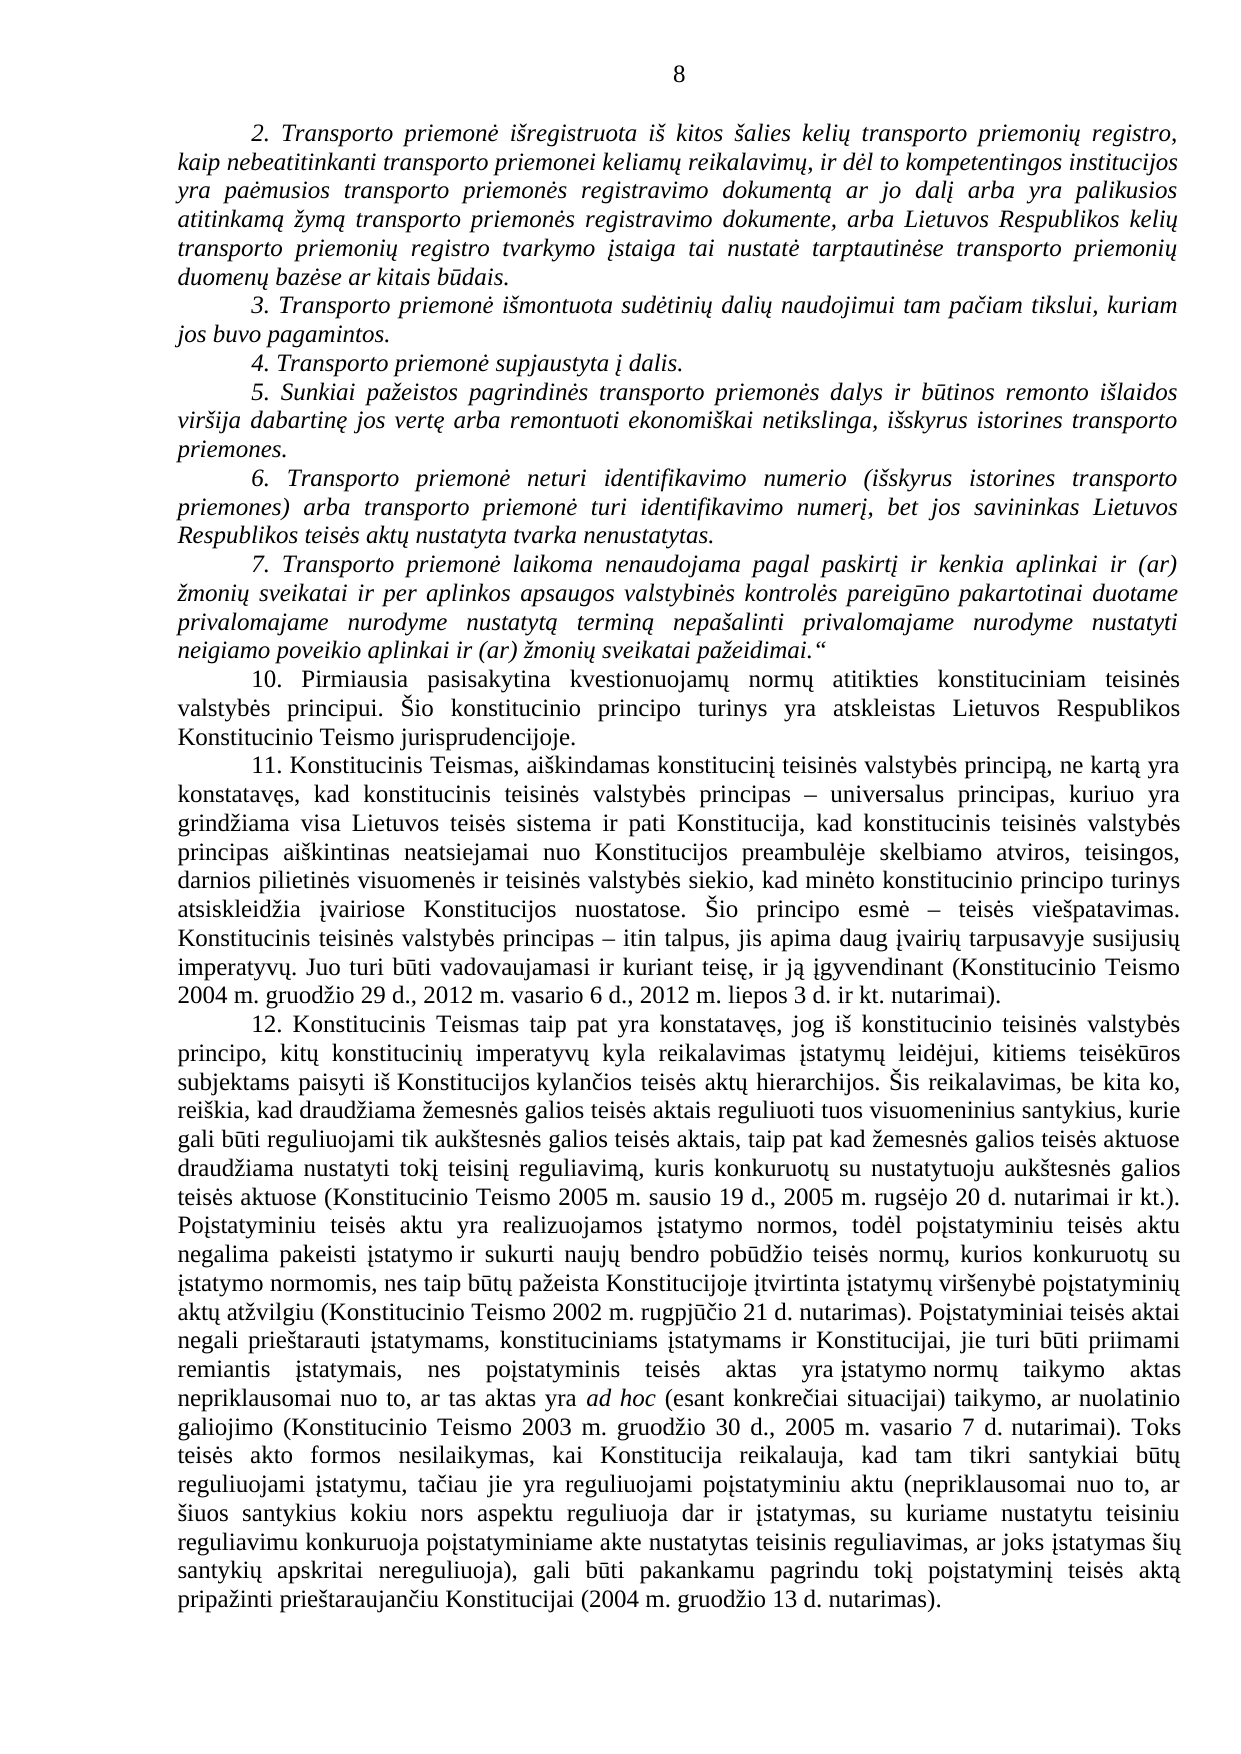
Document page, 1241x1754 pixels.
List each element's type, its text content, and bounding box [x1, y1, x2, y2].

text 12. Konstitucinis Teismas taip pat yra konstatavęs, jog iš konstitucinio teisinės valstybės principo, kitų konstitucinių imperatyvų kyla reikalavimas įstatymų leidėjui, kitiems teisėkūros subjektams paisyti iš Konstitucijos kylančios teisės aktų hierarchijos. Šis reikalavimas, be kita ko, reiškia, kad draudžiama žemesnės galios teisės aktais reguliuoti tuos visuomeninius santykius, kurie gali būti reguliuojami tik aukštesnės galios teisės aktais, taip pat kad žemesnės galios teisės aktuose draudžiama nustatyti tokį teisinį reguliavimą, kuris konkuruotų su nustatytuoju aukštesnės galios teisės aktuose (Konstitucinio Teismo 2005 m. sausio 19 d., 2005 m. rugsėjo 20 d. nutarimai ir kt.). Poįstatyminiu teisės aktu yra realizuojamos įstatymo normos, todėl poįstatyminiu teisės aktu negalima pakeisti įstatymo ir sukurti naujų bendro pobūdžio teisės normų, kurios konkuruotų su įstatymo normomis, nes taip būtų pažeista Konstitucijoje įtvirtinta įstatymų viršenybė poįstatyminių aktų atžvilgiu (Konstitucinio Teismo 2002 m. rugpjūčio 21 d. nutarimas). Poįstatyminiai teisės aktai negali prieštarauti įstatymams, konstituciniams įstatymams ir Konstitucijai, jie turi būti priimami remiantis įstatymais, nes poįstatyminis teisės aktas yra įstatymo normų taikymo aktas nepriklausomai nuo to, ar tas aktas yra ad hoc (esant konkrečiai situacijai) taikymo, ar nuolatinio galiojimo (Konstitucinio Teismo 2003 m. gruodžio 30 d., 2005 m. vasario 7 d. nutarimai). Toks teisės akto formos nesilaikymas, kai Konstitucija reikalauja, kad tam tikri santykiai būtų reguliuojami įstatymu, tačiau jie yra reguliuojami poįstatyminiu aktu (nepriklausomai nuo to, ar šiuos santykius kokiu nors aspektu reguliuoja dar ir įstatymas, su kuriame nustatytu teisiniu reguliavimu konkuruoja poįstatyminiame akte nustatytas teisinis reguliavimas, ar joks įstatymas šių santykių apskritai nereguliuoja), gali būti pakankamu pagrindu tokį poįstatyminį teisės aktą pripažinti prieštaraujančiu Konstitucijai (2004 m. gruodžio 13 d. nutarimas). [177, 1009, 1181, 1613]
text 3. Transporto priemonė išmontuota sudėtinių dalių naudojimui tam pačiam tikslui, kuriam jos buvo pagamintos. [177, 291, 1181, 348]
text 6. Transporto priemonė neturi identifikavimo numerio (išskyrus istorines transporto priemones) arba transporto priemonė turi identifikavimo numerį, bet jos savininkas Lietuvos Respublikos teisės aktų nustatyta tvarka nenustatytas. [177, 463, 1181, 549]
text 4. Transporto priemonė supjaustyta į dalis. [177, 348, 1181, 377]
text 2. Transporto priemonė išregistruota iš kitos šalies kelių transporto priemonių registro, kaip nebeatitinkanti transporto priemonei keliamų reikalavimų, ir dėl to kompetentingos institucijos yra paėmusios transporto priemonės registravimo dokumentą ar jo dalį arba yra palikusios atitinkamą žymą transporto priemonės registravimo dokumente, arba Lietuvos Respublikos kelių transporto priemonių registro tvarkymo įstaiga tai nustatė tarptautinėse transporto priemonių duomenų bazėse ar kitais būdais. [177, 118, 1181, 291]
text 11. Konstitucinis Teismas, aiškindamas konstitucinį teisinės valstybės principą, ne kartą yra konstatavęs, kad konstitucinis teisinės valstybės principas – universalus principas, kuriuo yra grindžiama visa Lietuvos teisės sistema ir pati Konstitucija, kad konstitucinis teisinės valstybės principas aiškintinas neatsiejamai nuo Konstitucijos preambulėje skelbiamo atviros, teisingos, darnios pilietinės visuomenės ir teisinės valstybės siekio, kad minėto konstitucinio principo turinys atsiskleidžia įvairiose Konstitucijos nuostatose. Šio principo esmė – teisės viešpatavimas. Konstitucinis teisinės valstybės principas – itin talpus, jis apima daug įvairių tarpusavyje susijusių imperatyvų. Juo turi būti vadovaujamasi ir kuriant teisę, ir ją įgyvendinant (Konstitucinio Teismo 2004 m. gruodžio 29 d., 2012 m. vasario 6 d., 2012 m. liepos 3 d. ir kt. nutarimai). [177, 751, 1181, 1009]
text 7. Transporto priemonė laikoma nenaudojama pagal paskirtį ir kenkia aplinkai ir (ar) žmonių sveikatai ir per aplinkos apsaugos valstybinės kontrolės pareigūno pakartotinai duotame privalomajame nurodyme nustatytą terminą nepašalinti privalomajame nurodyme nustatyti neigiamo poveikio aplinkai ir (ar) žmonių sveikatai pažeidimai.“ [177, 549, 1181, 664]
text 10. Pirmiausia pasisakytina kvestionuojamų normų atitikties konstituciniam teisinės valstybės principui. Šio konstitucinio principo turinys yra atskleistas Lietuvos Respublikos Konstitucinio Teismo jurisprudencijoje. [177, 664, 1181, 751]
text 5. Sunkiai pažeistos pagrindinės transporto priemonės dalys ir būtinos remonto išlaidos viršija dabartinę jos vertę arba remontuoti ekonomiškai netikslinga, išskyrus istorines transporto priemones. [177, 377, 1181, 463]
